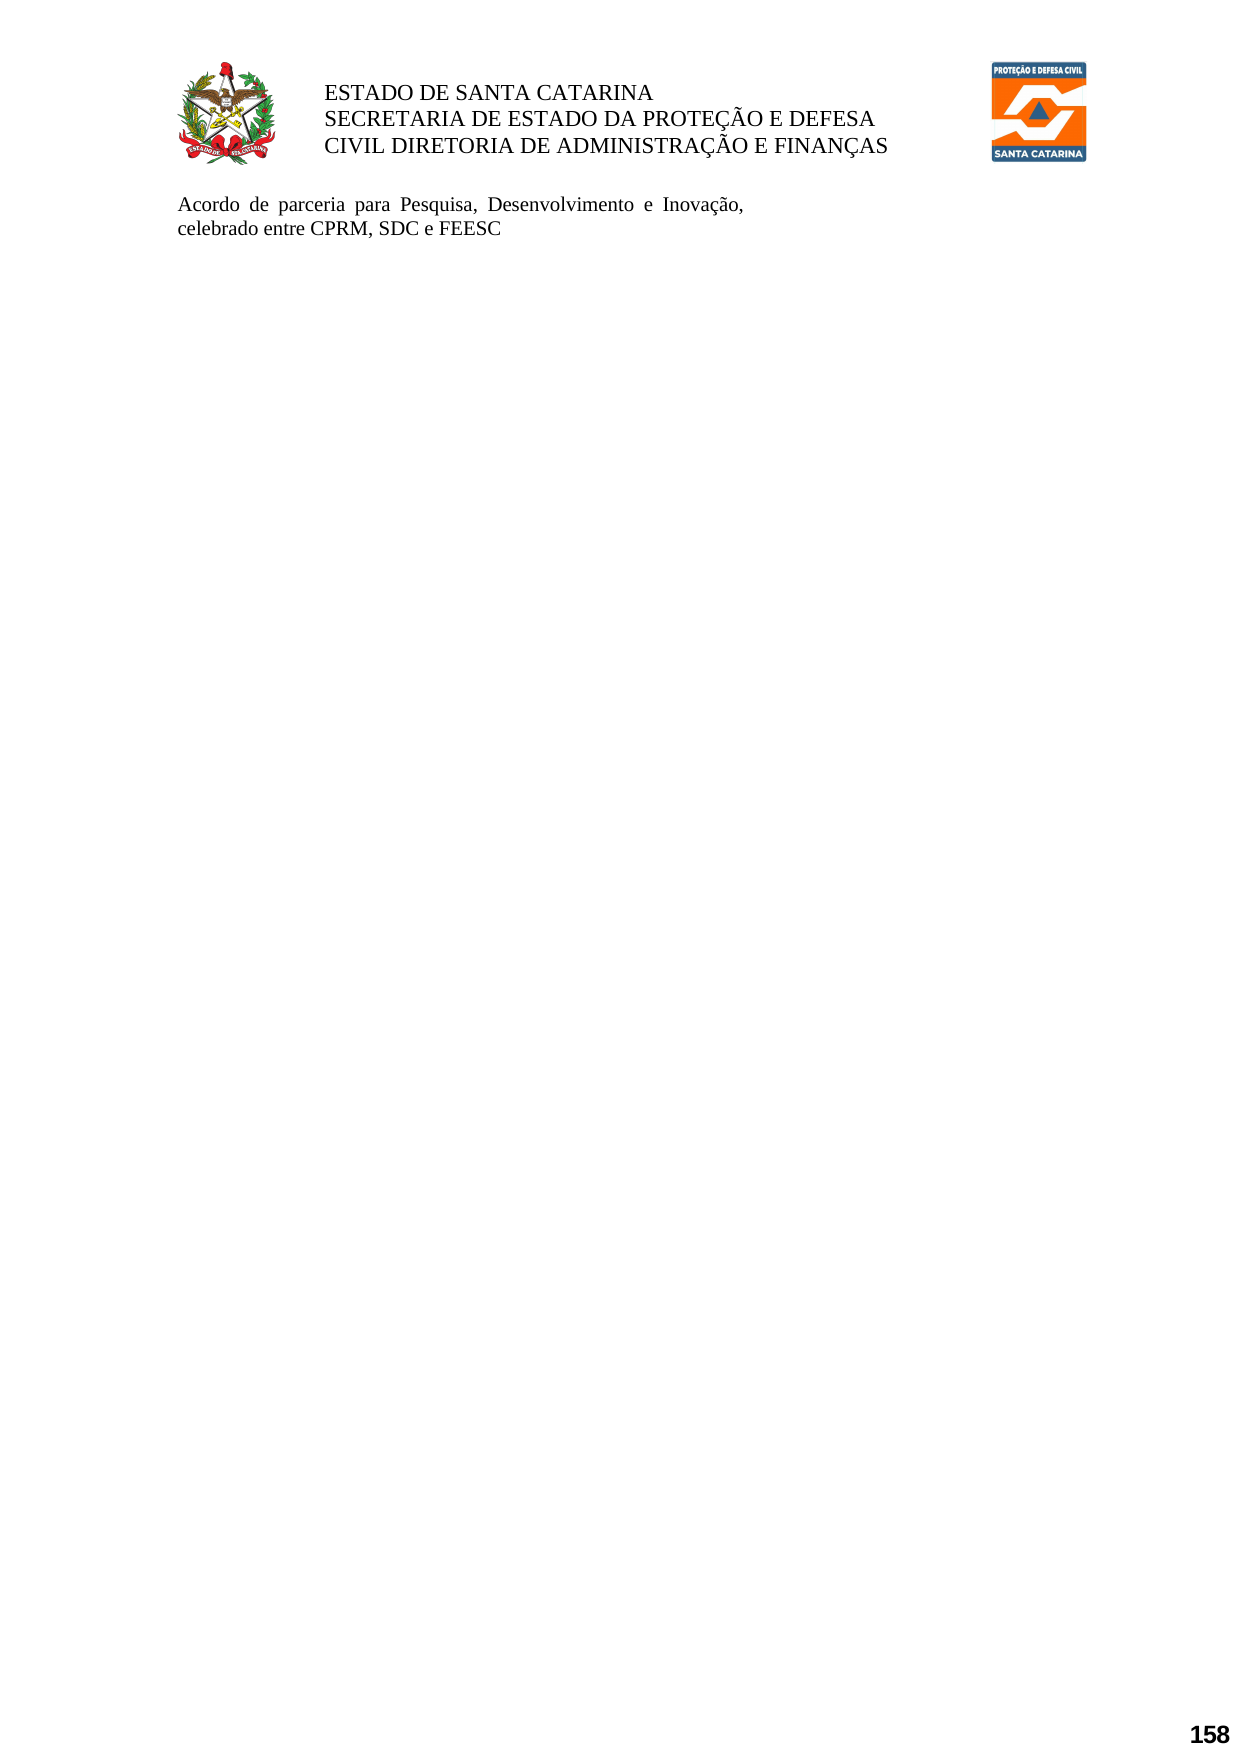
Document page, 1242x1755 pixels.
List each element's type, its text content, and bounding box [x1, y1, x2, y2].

text Acordo de parceria para Pesquisa, Desenvolvimento e Inovação, celebrado entre CPRM, SDC e FEESC [177, 192, 784, 240]
